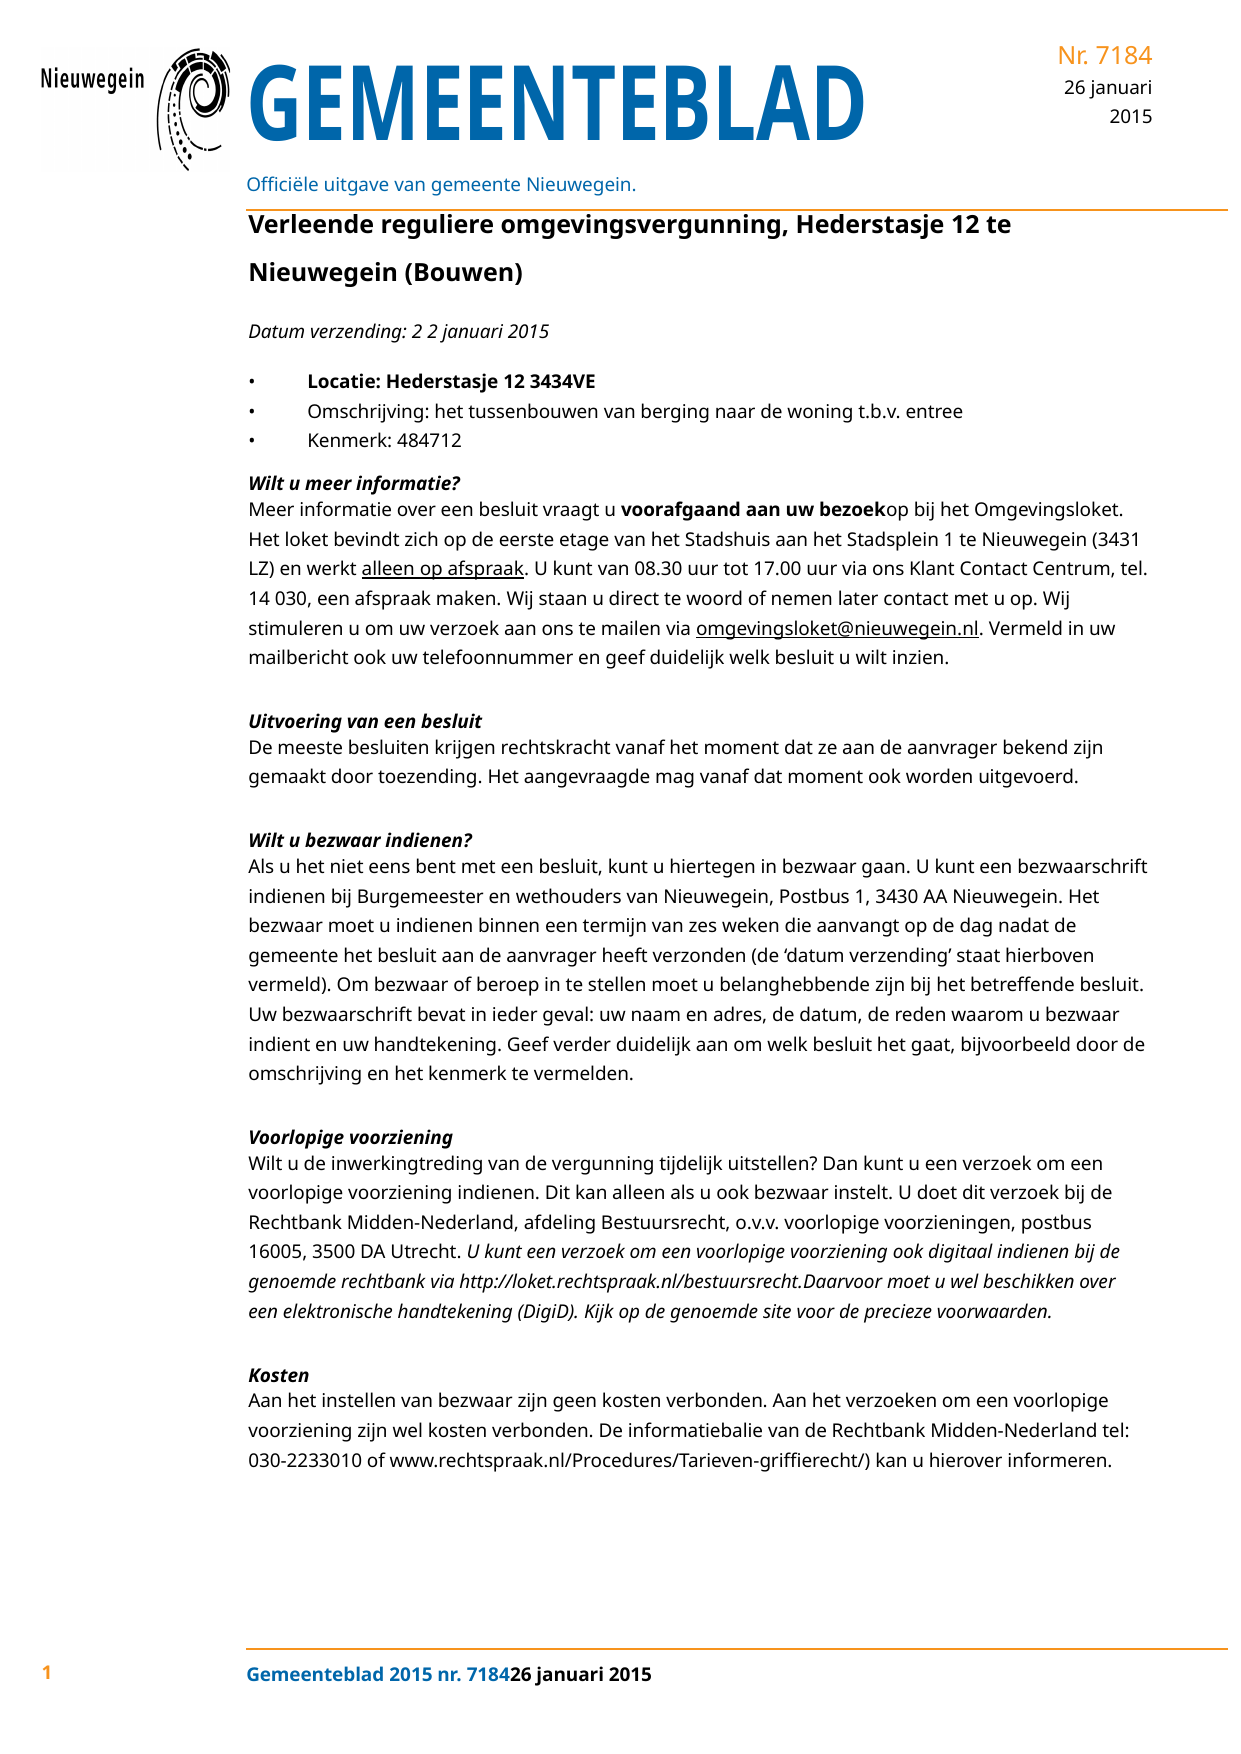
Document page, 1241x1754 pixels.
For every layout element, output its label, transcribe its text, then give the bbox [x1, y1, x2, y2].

text Aan het instellen van bezwaar zijn geen kosten verbonden. Aan het verzoeken om een voorlopige voorziening zijn wel kosten verbonden. De informatiebalie van de Rechtbank Midden-Nederland tel: 030-2233010 of www.rechtspraak.nl/Procedures/Tarieven-griffierecht/) kan u hierover informeren. [248, 1388, 1152, 1472]
text Voorlopige voorziening [248, 1124, 1152, 1150]
list Locatie: Hederstasje 12 3434VE [248, 368, 1152, 394]
text Meer informatie over een besluit vraagt u voorafgaand aan uw bezoekop bij het Omgevingsloket. Het loket bevindt zich op de eerste etage van het Stadshuis aan het Stadsplein 1 te Nieuwegein (3431 LZ) en werkt alleen op afspraak. U kunt van 08.30 uur tot 17.00 uur via ons Klant Contact Centrum, tel. 14 030, een afspraak maken. Wij staan u direct te woord of nemen later contact met u op. Wij stimuleren u om uw verzoek aan ons te mailen via omgevingsloket@nieuwegein.nl. Vermeld in uw mailbericht ook uw telefoonnummer en geef duidelijk welk besluit u wilt inzien. [248, 496, 1152, 670]
text Verleende reguliere omgevingsvergunning, Hederstasje 12 te Nieuwegein (Bouwen) [248, 211, 1152, 288]
list Omschrijving: het tussenbouwen van berging naar de woning t.b.v. entree [248, 398, 1152, 424]
text Uitvoering van een besluit [248, 708, 1152, 734]
text Wilt u de inwerkingtreding van de vergunning tijdelijk uitstellen? Dan kunt u een verzoek om een voorlopige voorziening indienen. Dit kan alleen als u ook bezwaar instelt. U doet dit verzoek bij de Rechtbank Midden-Nederland, afdeling Bestuursrecht, o.v.v. voorlopige voorzieningen, postbus 16005, 3500 DA Utrecht. U kunt een verzoek om een voorlopige voorziening ook digitaal indienen bij de genoemde rechtbank via http://loket.rechtspraak.nl/bestuursrecht.Daarvoor moet u wel beschikken over een elektronische handtekening (DigiD). Kijk op de genoemde site voor de precieze voorwaarden. [248, 1150, 1152, 1324]
text Als u het niet eens bent met een besluit, kunt u hiertegen in bezwaar gaan. U kunt een bezwaarschrift indienen bij Burgemeester en wethouders van Nieuwegein, Postbus 1, 3430 AA Nieuwegein. Het bezwaar moet u indienen binnen een termijn van zes weken die aanvangt op de dag nadat de gemeente het besluit aan de aanvrager heeft verzonden (de ‘datum verzending’ staat hierboven vermeld). Om bezwaar of beroep in te stellen moet u belanghebbende zijn bij het betreffende besluit. Uw bezwaarschrift bevat in ieder geval: uw naam en adres, de datum, de reden waarom u bezwaar indient en uw handtekening. Geef verder duidelijk aan om welk besluit het gaat, bijvoorbeeld door de omschrijving en het kenmerk te vermelden. [248, 853, 1152, 1086]
text Kosten [248, 1362, 1152, 1388]
text Wilt u bezwaar indienen? [248, 827, 1152, 853]
text Wilt u meer informatie? [248, 471, 1152, 496]
text De meeste besluiten krijgen rechtskracht vanaf het moment dat ze aan de aanvrager bekend zijn gemaakt door toezending. Het aangevraagde mag vanaf dat moment ook worden uitgevoerd. [248, 734, 1152, 789]
list Kenmerk: 484712 [248, 427, 1152, 453]
picture [41, 47, 231, 172]
text Datum verzending: 2 2 januari 2015 [248, 318, 1152, 344]
